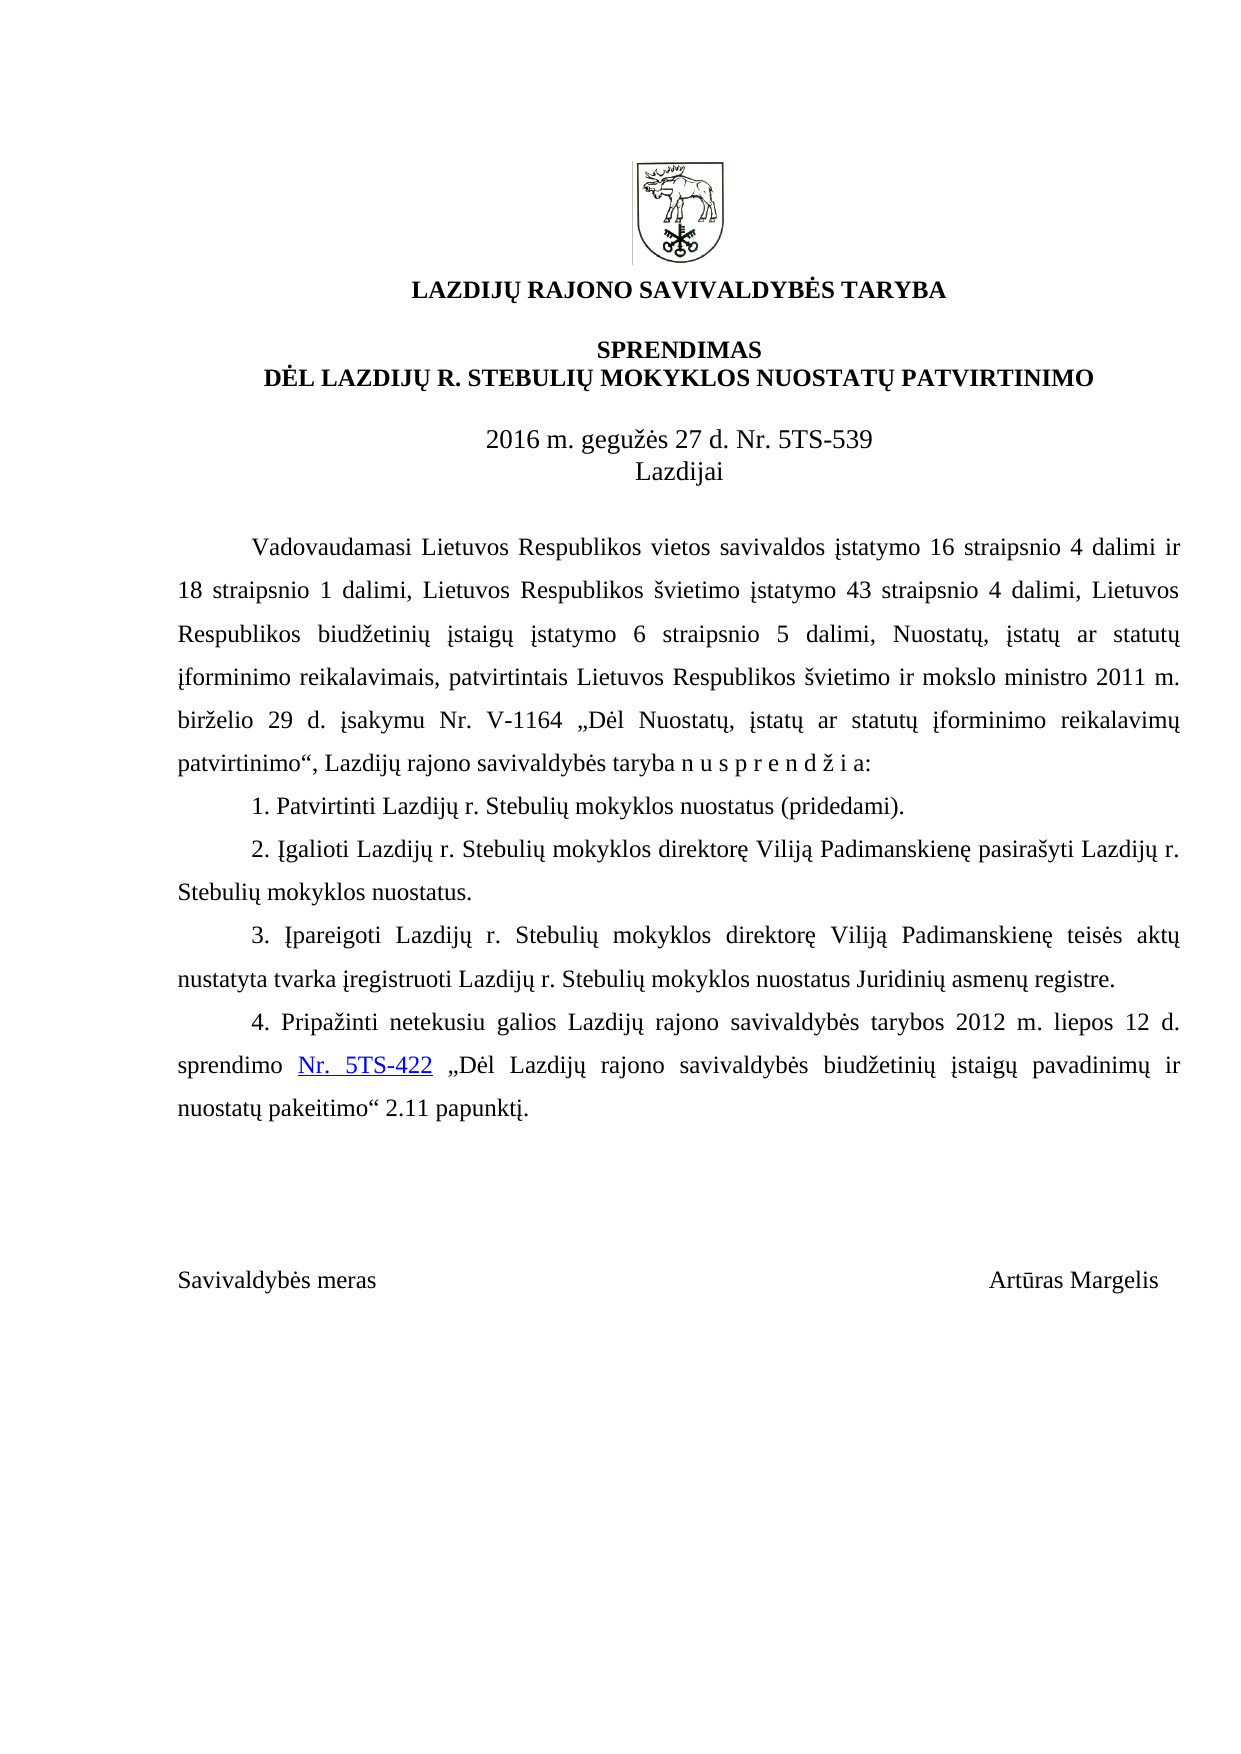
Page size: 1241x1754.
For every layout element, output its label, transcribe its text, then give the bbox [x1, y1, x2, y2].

text 3. Įpareigoti Lazdijų r. Stebulių mokyklos direktorę Viliją Padimanskienę teisės aktų nustatyta tvarka įregistruoti Lazdijų r. Stebulių mokyklos nuostatus Juridinių asmenų registre. [177, 921, 1181, 992]
text 2. Įgalioti Lazdijų r. Stebulių mokyklos direktorę Viliją Padimanskienę pasirašyti Lazdijų r. Stebulių mokyklos nuostatus. [177, 834, 1181, 906]
text SPRENDIMAS [177, 335, 1181, 363]
text DĖL LAZDIJŲ R. STEBULIŲ MOKYKLOS NUOSTATŲ PATVIRTINIMO [177, 363, 1181, 392]
text Vadovaudamasi Lietuvos Respublikos vietos savivaldos įstatymo 16 straipsnio 4 dalimi ir 18 straipsnio 1 dalimi, Lietuvos Respublikos švietimo įstatymo 43 straipsnio 4 dalimi, Lietuvos Respublikos biudžetinių įstaigų įstatymo 6 straipsnio 5 dalimi, Nuostatų, įstatų ar statutų įforminimo reikalavimais, patvirtintais Lietuvos Respublikos švietimo ir mokslo ministro 2011 m. birželio 29 d. įsakymu Nr. V-1164 „Dėl Nuostatų, įstatų ar statutų įforminimo reikalavimų patvirtinimo“, Lazdijų rajono savivaldybės taryba n u s p r e n d ž i a: [177, 532, 1181, 777]
text 1. Patvirtinti Lazdijų r. Stebulių mokyklos nuostatus (pridedami). [177, 791, 1181, 820]
text 4. Pripažinti netekusiu galios Lazdijų rajono savivaldybės tarybos 2012 m. liepos 12 d. sprendimo Nr. 5TS-422 „Dėl Lazdijų rajono savivaldybės biudžetinių įstaigų pavadinimų ir nuostatų pakeitimo“ 2.11 papunktį. [177, 1007, 1181, 1122]
text 2016 m. gegužės 27 d. Nr. 5TS-539 [177, 423, 1181, 454]
text LAZDIJŲ RAJONO SAVIVALDYBĖS TARYBA [177, 275, 1181, 304]
text Savivaldybės meras Artūras Margelis [177, 1266, 1181, 1294]
text Lazdijai [177, 454, 1181, 486]
